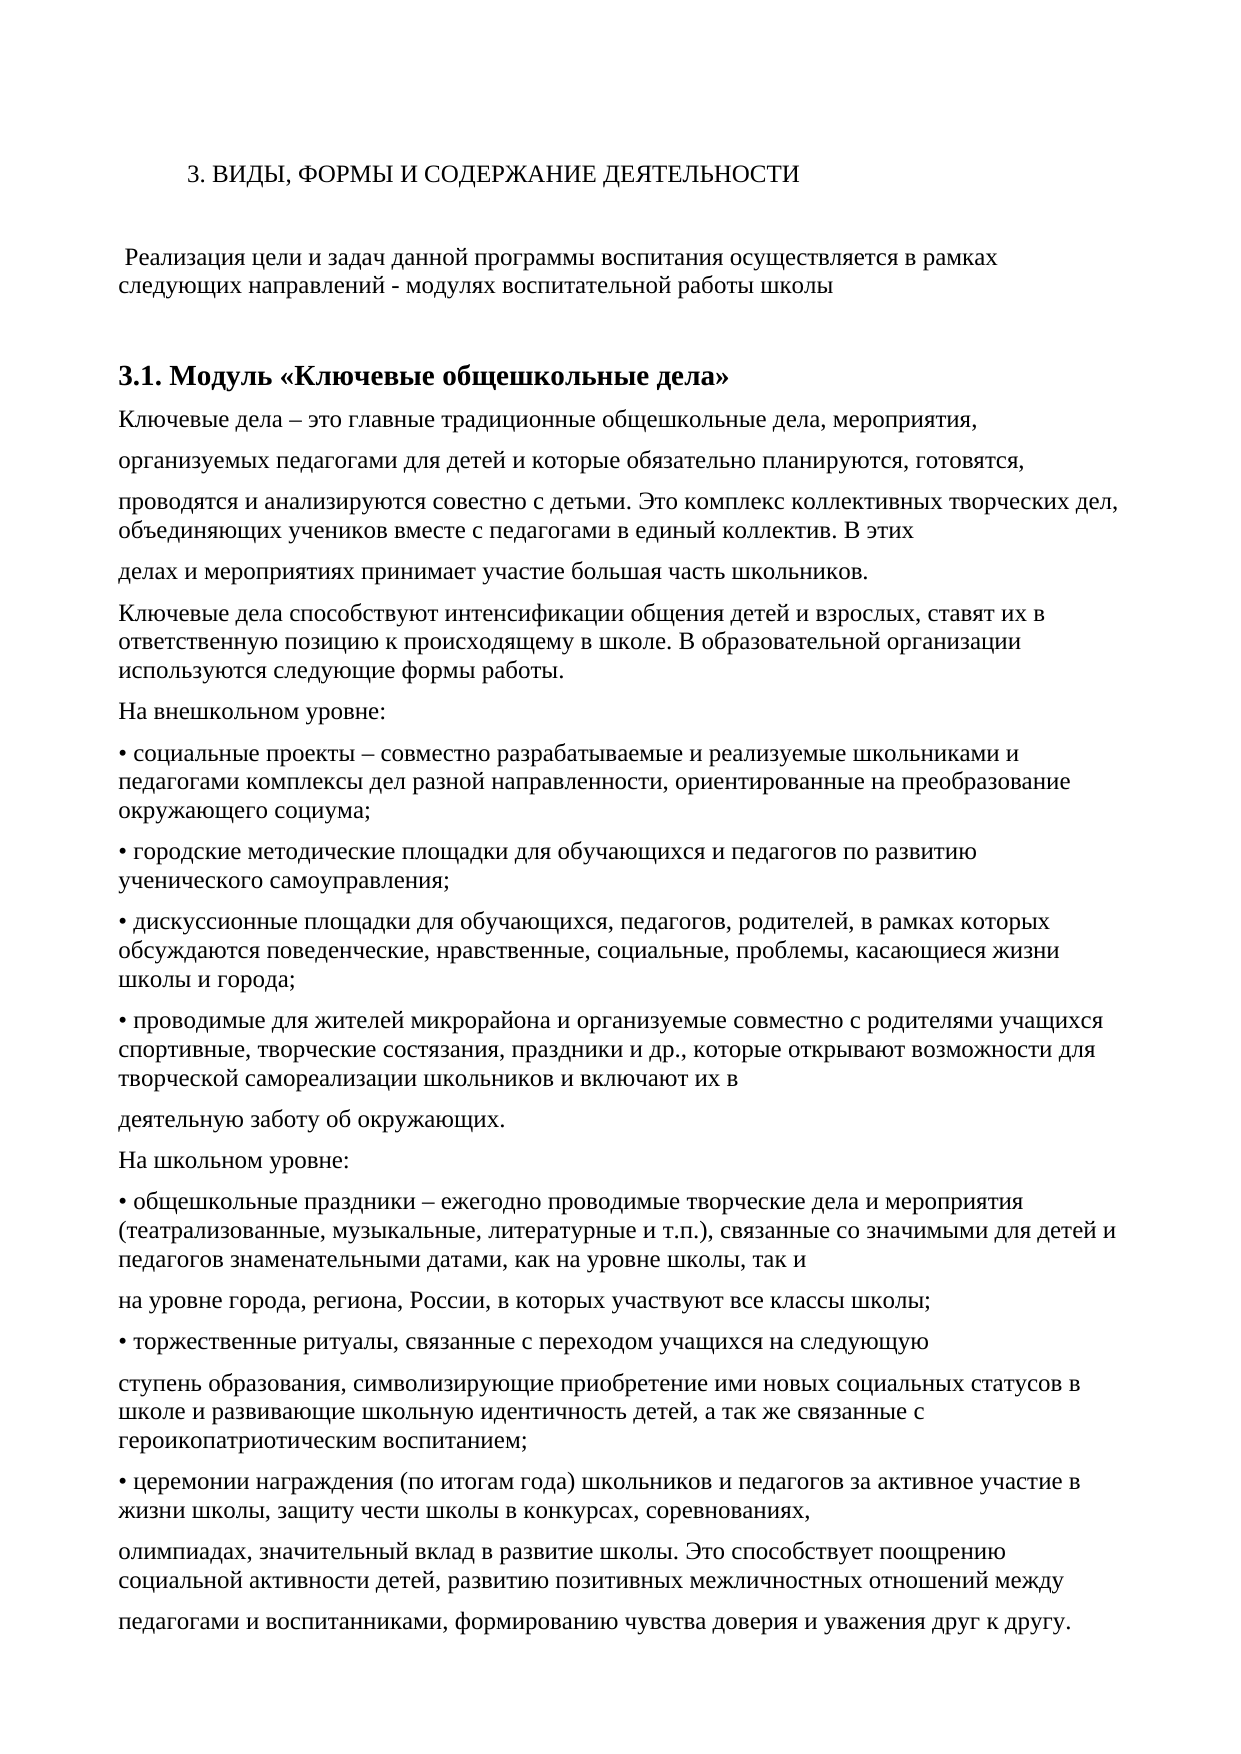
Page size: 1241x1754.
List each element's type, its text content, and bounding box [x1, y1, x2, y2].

text организуемых педагогами для детей и которые обязательно планируются, готовятся, [118, 445, 1122, 474]
text Реализация цели и задач данной программы воспитания осуществляется в рамках следующих направлений - модулях воспитательной работы школы [118, 242, 1122, 299]
text деятельную заботу об окружающих. [118, 1104, 1122, 1133]
text делах и мероприятиях принимает участие большая часть школьников. [118, 556, 1122, 585]
text проводятся и анализируются совестно с детьми. Это комплекс коллективных творческих дел, объединяющих учеников вместе с педагогами в единый коллектив. В этих [118, 486, 1122, 544]
text 3.1. Модуль «Ключевые общешкольные дела» [118, 358, 1122, 391]
text • церемонии награждения (по итогам года) школьников и педагогов за активное участие в жизни школы, защиту чести школы в конкурсах, соревнованиях, [118, 1466, 1122, 1524]
text • торжественные ритуалы, связанные с переходом учащихся на следующую [118, 1326, 1122, 1355]
text педагогами и воспитанниками, формированию чувства доверия и уважения друг к другу. [118, 1606, 1122, 1635]
text олимпиадах, значительный вклад в развитие школы. Это способствует поощрению социальной активности детей, развитию позитивных межличностных отношений между [118, 1536, 1122, 1594]
text • общешкольные праздники – ежегодно проводимые творческие дела и мероприятия (театрализованные, музыкальные, литературные и т.п.), связанные со значимыми для детей и педагогов знаменательными датами, как на уровне школы, так и [118, 1186, 1122, 1273]
text 3. ВИДЫ, ФОРМЫ И СОДЕРЖАНИЕ ДЕЯТЕЛЬНОСТИ [118, 159, 1122, 188]
text на уровне города, региона, России, в которых участвуют все классы школы; [118, 1285, 1122, 1314]
text На внешкольном уровне: [118, 696, 1122, 725]
text ступень образования, символизирующие приобретение ими новых социальных статусов в школе и развивающие школьную идентичность детей, а так же связанные с героикопатриотическим воспитанием; [118, 1368, 1122, 1454]
text • проводимые для жителей микрорайона и организуемые совместно с родителями учащихся спортивные, творческие состязания, праздники и др., которые открывают возможности для творческой самореализации школьников и включают их в [118, 1005, 1122, 1091]
text На школьном уровне: [118, 1145, 1122, 1174]
text Ключевые дела способствуют интенсификации общения детей и взрослых, ставят их в ответственную позицию к происходящему в школе. В образовательной организации используются следующие формы работы. [118, 598, 1122, 684]
text • социальные проекты – совместно разрабатываемые и реализуемые школьниками и педагогами комплексы дел разной направленности, ориентированные на преобразование окружающего социума; [118, 738, 1122, 824]
text • городские методические площадки для обучающихся и педагогов по развитию ученического самоуправления; [118, 836, 1122, 894]
text Ключевые дела – это главные традиционные общешкольные дела, мероприятия, [118, 404, 1122, 433]
text • дискуссионные площадки для обучающихся, педагогов, родителей, в рамках которых обсуждаются поведенческие, нравственные, социальные, проблемы, касающиеся жизни школы и города; [118, 906, 1122, 993]
